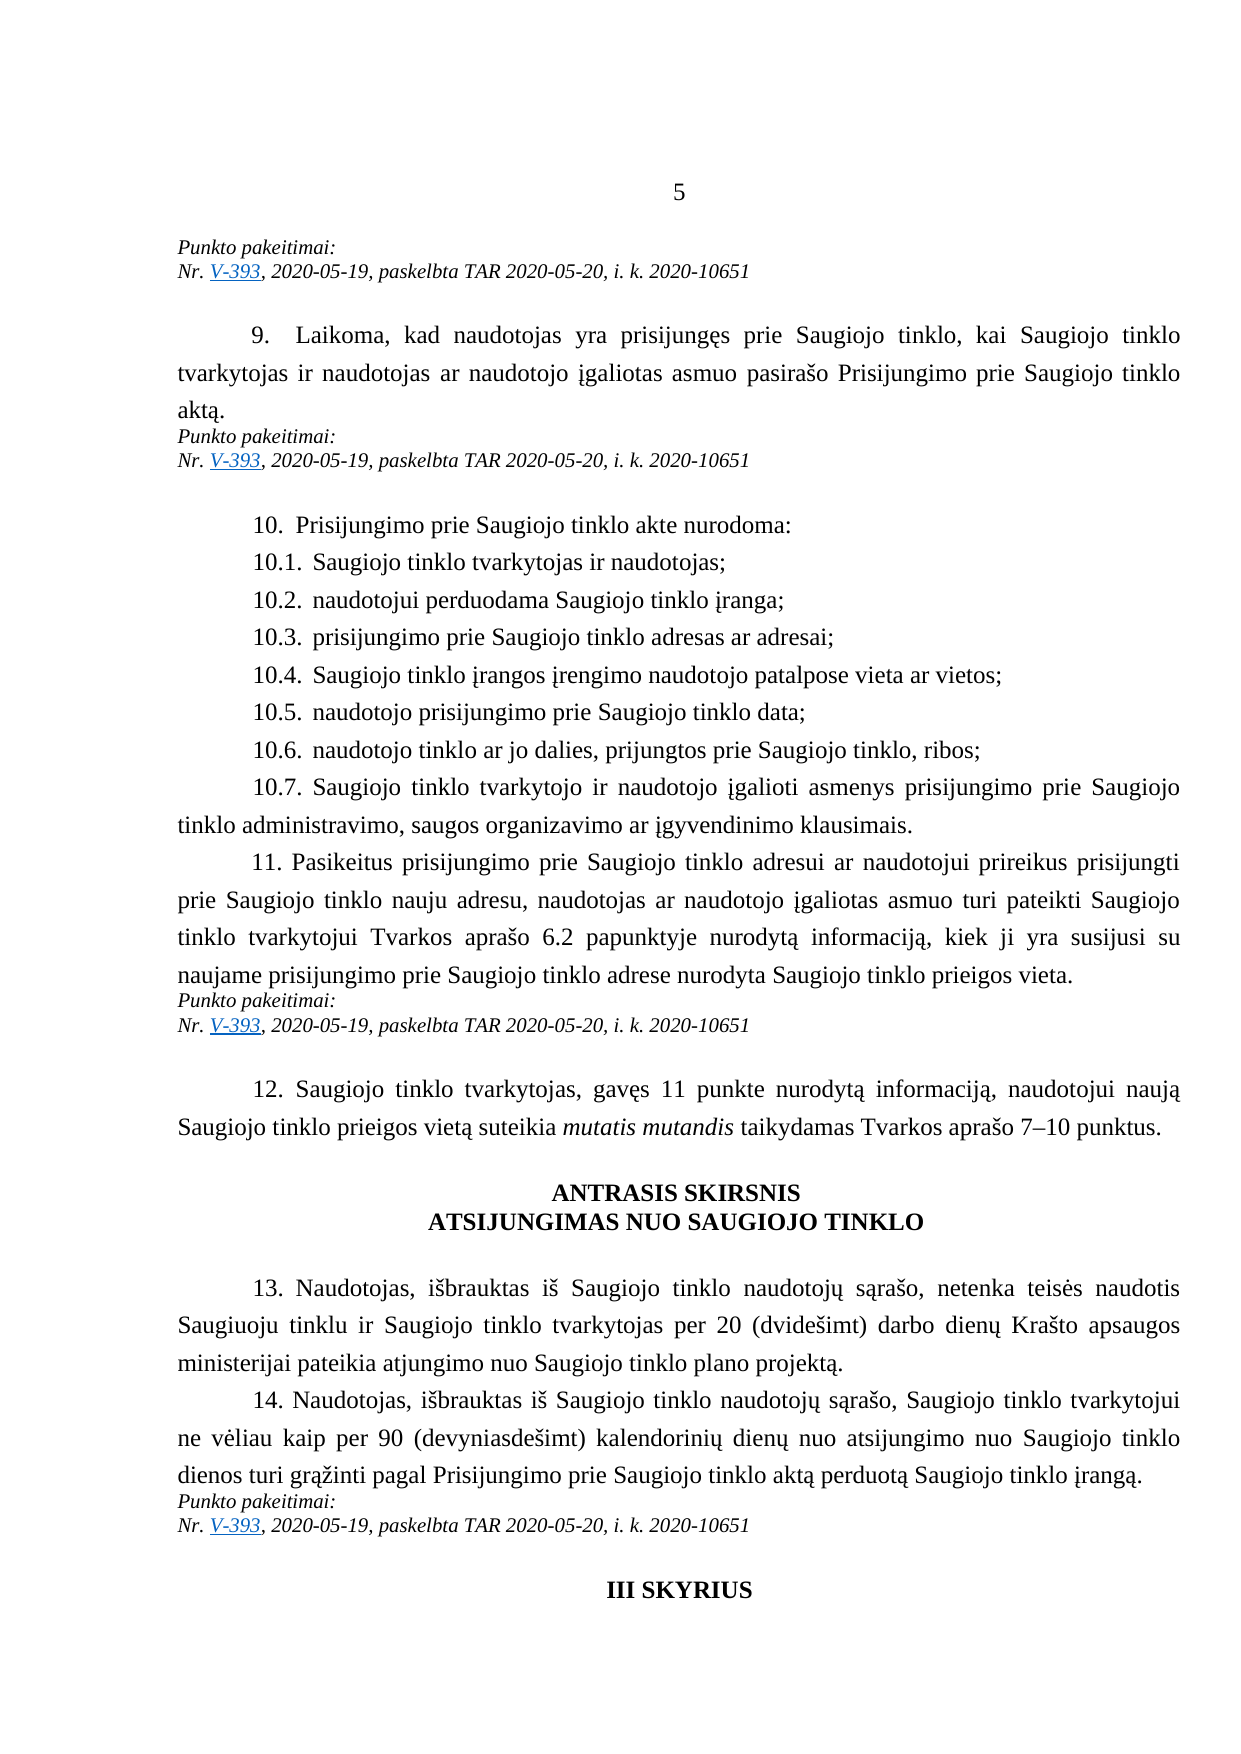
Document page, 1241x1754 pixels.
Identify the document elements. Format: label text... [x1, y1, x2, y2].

text 10.2. naudotojui perduodama Saugiojo tinklo įranga; [177, 576, 1181, 613]
text 10. Prisijungimo prie Saugiojo tinklo akte nurodoma: [177, 501, 1181, 538]
text 11. Pasikeitus prisijungimo prie Saugiojo tinklo adresui ar naudotojui prireikus prisijungti prie Saugiojo tinklo nauju adresu, naudotojas ar naudotojo įgaliotas asmuo turi pateikti Saugiojo tinklo tvarkytojui Tvarkos aprašo 6.2 papunktyje nurodytą informaciją, kiek ji yra susijusi su naujame prisijungimo prie Saugiojo tinklo adrese nurodyta Saugiojo tinklo prieigos vieta. [177, 838, 1181, 988]
text Nr. V-393, 2020-05-19, paskelbta TAR 2020-05-20, i. k. 2020-10651 [177, 259, 1181, 283]
text 10.5. naudotojo prisijungimo prie Saugiojo tinklo data; [177, 688, 1181, 726]
text Punkto pakeitimai: [177, 988, 1181, 1012]
text 14. Naudotojas, išbrauktas iš Saugiojo tinklo naudotojų sąrašo, Saugiojo tinklo tvarkytojui ne vėliau kaip per 90 (devyniasdešimt) kalendorinių dienų nuo atsijungimo nuo Saugiojo tinklo dienos turi grąžinti pagal Prisijungimo prie Saugiojo tinklo aktą perduotą Saugiojo tinklo įrangą. [177, 1377, 1181, 1489]
text atsIJUNGIMas nuo Saugiojo tinklo [177, 1207, 1181, 1235]
text 10.7. Saugiojo tinklo tvarkytojo ir naudotojo įgalioti asmenys prisijungimo prie Saugiojo tinklo administravimo, saugos organizavimo ar įgyvendinimo klausimais. [177, 763, 1181, 838]
text ANTRASIS SKiRsnis [177, 1178, 1181, 1207]
text 13. Naudotojas, išbrauktas iš Saugiojo tinklo naudotojų sąrašo, netenka teisės naudotis Saugiuoju tinklu ir Saugiojo tinklo tvarkytojas per 20 (dvidešimt) darbo dienų Krašto apsaugos ministerijai pateikia atjungimo nuo Saugiojo tinklo plano projektą. [177, 1264, 1181, 1377]
text 10.3. prisijungimo prie Saugiojo tinklo adresas ar adresai; [177, 613, 1181, 651]
text 10.1. Saugiojo tinklo tvarkytojas ir naudotojas; [177, 538, 1181, 576]
text Punkto pakeitimai: [177, 424, 1181, 448]
text 9. Laikoma, kad naudotojas yra prisijungęs prie Saugiojo tinklo, kai Saugiojo tinklo tvarkytojas ir naudotojas ar naudotojo įgaliotas asmuo pasirašo Prisijungimo prie Saugiojo tinklo aktą. [177, 312, 1181, 424]
text Nr. V-393, 2020-05-19, paskelbta TAR 2020-05-20, i. k. 2020-10651 [177, 1012, 1181, 1037]
text 10.4. Saugiojo tinklo įrangos įrengimo naudotojo patalpose vieta ar vietos; [177, 651, 1181, 688]
text 10.6. naudotojo tinklo ar jo dalies, prijungtos prie Saugiojo tinklo, ribos; [177, 726, 1181, 763]
text Punkto pakeitimai: [177, 235, 1181, 259]
text Punkto pakeitimai: [177, 1489, 1181, 1513]
text 12. Saugiojo tinklo tvarkytojas, gavęs 11 punkte nurodytą informaciją, naudotojui naują Saugiojo tinklo prieigos vietą suteikia mutatis mutandis taikydamas Tvarkos aprašo 7–10 punktus. [177, 1065, 1181, 1140]
text Nr. V-393, 2020-05-19, paskelbta TAR 2020-05-20, i. k. 2020-10651 [177, 1513, 1181, 1537]
text Nr. V-393, 2020-05-19, paskelbta TAR 2020-05-20, i. k. 2020-10651 [177, 448, 1181, 472]
text III SKYRIUS [177, 1566, 1181, 1603]
